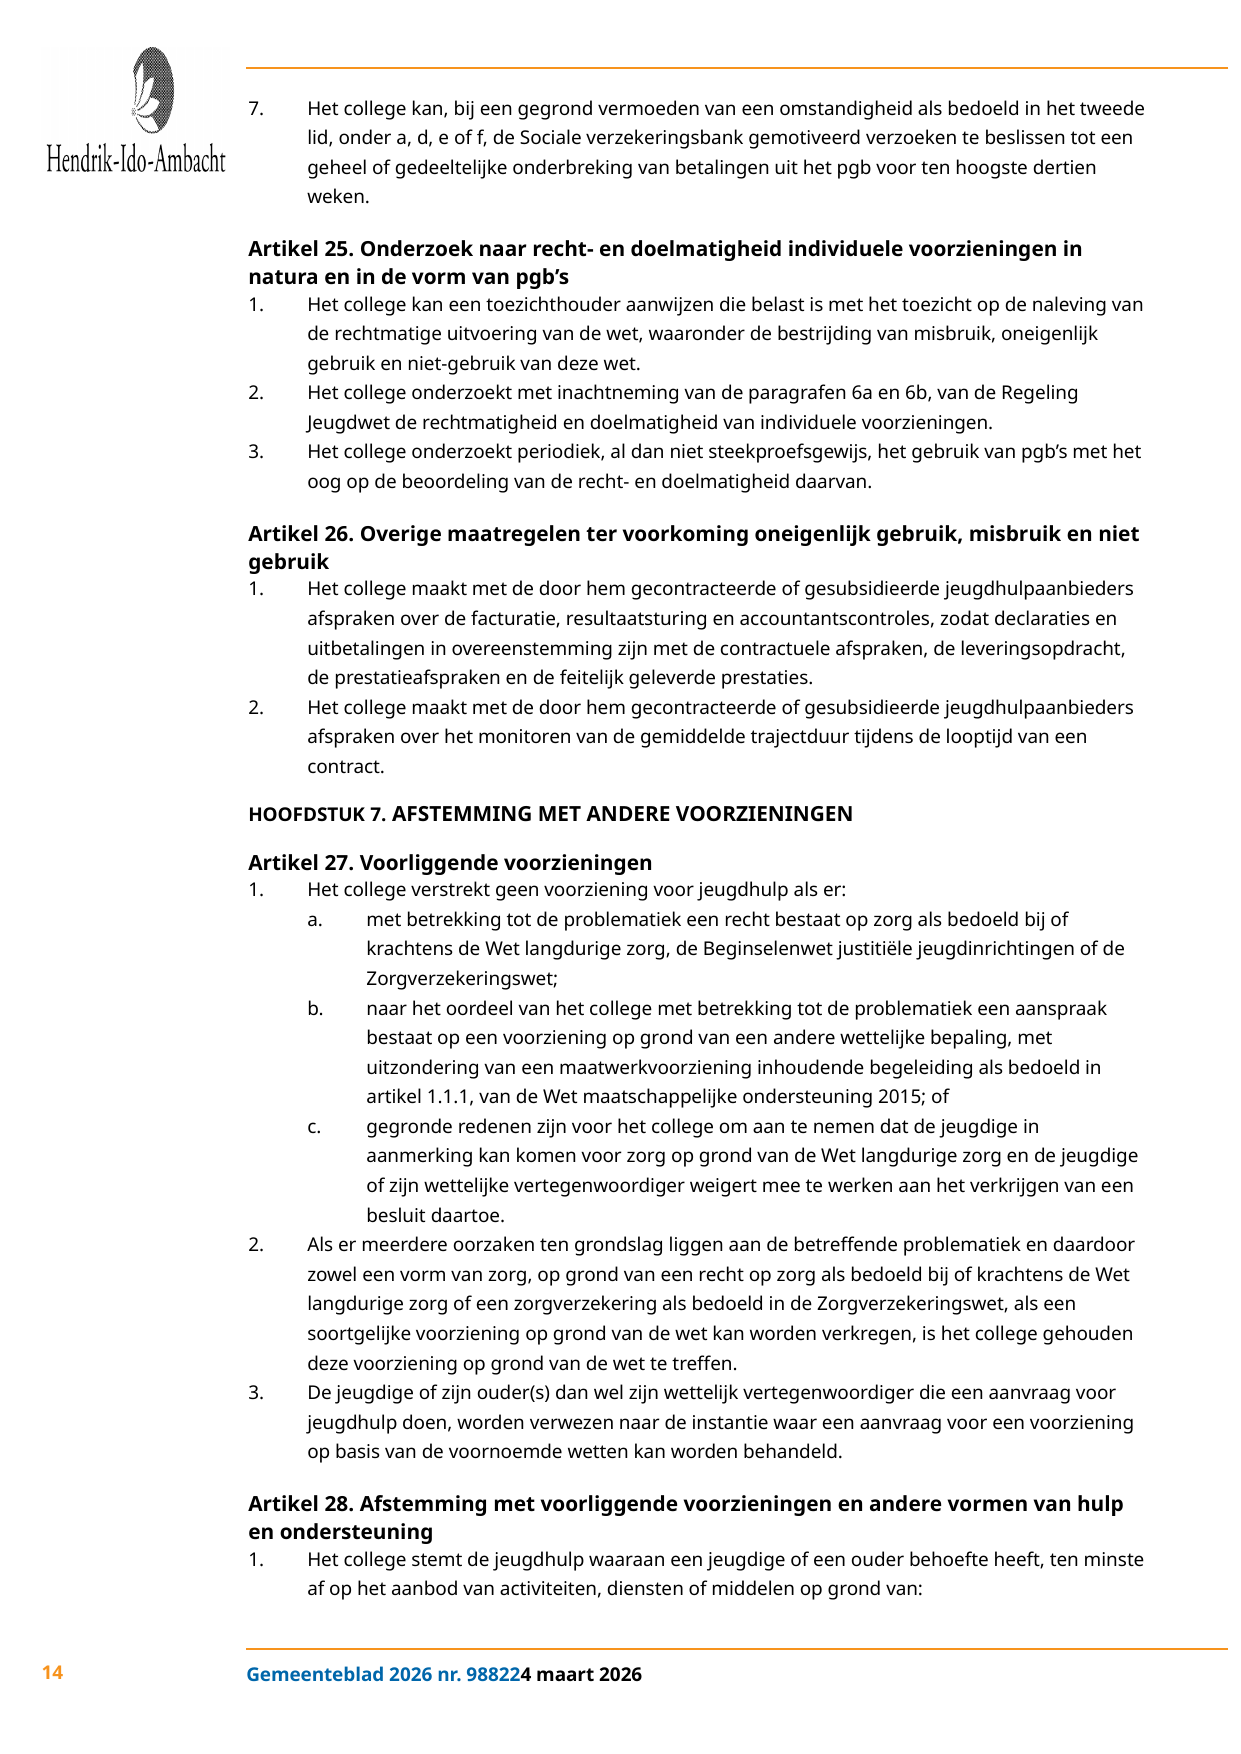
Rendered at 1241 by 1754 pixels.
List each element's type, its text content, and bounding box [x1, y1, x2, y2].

list Als er meerdere oorzaken ten grondslag liggen aan de betreffende problematiek en daardoor zowel een vorm van zorg, op grond van een recht op zorg als bedoeld bij of krachtens de Wet langdurige zorg of een zorgverzekering als bedoeld in de Zorgverzekeringswet, als een soortgelijke voorziening op grond van de wet kan worden verkregen, is het college gehouden deze voorziening op grond van de wet te treffen. [248, 1231, 1152, 1376]
list gegronde redenen zijn voor het college om aan te nemen dat de jeugdige in aanmerking kan komen voor zorg op grond van de Wet langdurige zorg en de jeugdige of zijn wettelijke vertegenwoordiger weigert mee te werken aan het verkrijgen van een besluit daartoe. [307, 1113, 1152, 1228]
list naar het oordeel van het college met betrekking tot de problematiek een aanspraak bestaat op een voorziening op grond van een andere wettelijke bepaling, met uitzondering van een maatwerkvoorziening inhoudende begeleiding als bedoeld in artikel 1.1.1, van de Wet maatschappelijke ondersteuning 2015; of [307, 995, 1152, 1109]
text Artikel 28. Afstemming met voorliggende voorzieningen en andere vormen van hulp en ondersteuning [248, 1489, 1152, 1546]
list Het college maakt met de door hem gecontracteerde of gesubsidieerde jeugdhulpaanbieders afspraken over het monitoren van de gemiddelde trajectduur tijdens de looptijd van een contract. [248, 694, 1152, 779]
text Artikel 26. Overige maatregelen ter voorkoming oneigenlijk gebruik, misbruik en niet gebruik [248, 519, 1152, 576]
list Het college stemt de jeugdhulp waaraan een jeugdige of een ouder behoefte heeft, ten minste af op het aanbod van activiteiten, diensten of middelen op grond van: [248, 1546, 1152, 1601]
picture [41, 47, 231, 172]
list Het college maakt met de door hem gecontracteerde of gesubsidieerde jeugdhulpaanbieders afspraken over de facturatie, resultaatsturing en accountantscontroles, zodat declaraties en uitbetalingen in overeenstemming zijn met de contractuele afspraken, de leveringsopdracht, de prestatieafspraken en de feitelijk geleverde prestaties. [248, 576, 1152, 690]
list Het college onderzoekt periodiek, al dan niet steekproefsgewijs, het gebruik van pgb’s met het oog op de beoordeling van de recht- en doelmatigheid daarvan. [248, 439, 1152, 494]
list Het college kan een toezichthouder aanwijzen die belast is met het toezicht op de naleving van de rechtmatige uitvoering van de wet, waaronder de bestrijding van misbruik, oneigenlijk gebruik en niet-gebruik van deze wet. [248, 291, 1152, 376]
list De jeugdige of zijn ouder(s) dan wel zijn wettelijk vertegenwoordiger die een aanvraag voor jeugdhulp doen, worden verwezen naar de instantie waar een aanvraag voor een voorziening op basis van de voornoemde wetten kan worden behandeld. [248, 1379, 1152, 1464]
text Artikel 25. Onderzoek naar recht- en doelmatigheid individuele voorzieningen in natura en in de vorm van pgb’s [248, 234, 1152, 291]
list Het college onderzoekt met inachtneming van de paragrafen 6a en 6b, van de Regeling Jeugdwet de rechtmatigheid en doelmatigheid van individuele voorzieningen. [248, 379, 1152, 435]
list Het college kan, bij een gegrond vermoeden van een omstandigheid als bedoeld in het tweede lid, onder a, d, e of f, de Sociale verzekeringsbank gemotiveerd verzoeken te beslissen tot een geheel of gedeeltelijke onderbreking van betalingen uit het pgb voor ten hoogste dertien weken. [248, 95, 1152, 209]
text HOOFDSTUK 7. AFSTEMMING MET ANDERE VOORZIENINGEN [248, 799, 1152, 827]
list Het college verstrekt geen voorziening voor jeugdhulp als er: [248, 876, 1152, 902]
text Artikel 27. Voorliggende voorzieningen [248, 848, 1152, 876]
list met betrekking tot de problematiek een recht bestaat op zorg als bedoeld bij of krachtens de Wet langdurige zorg, de Beginselenwet justitiële jeugdinrichtingen of de Zorgverzekeringswet; [307, 906, 1152, 991]
